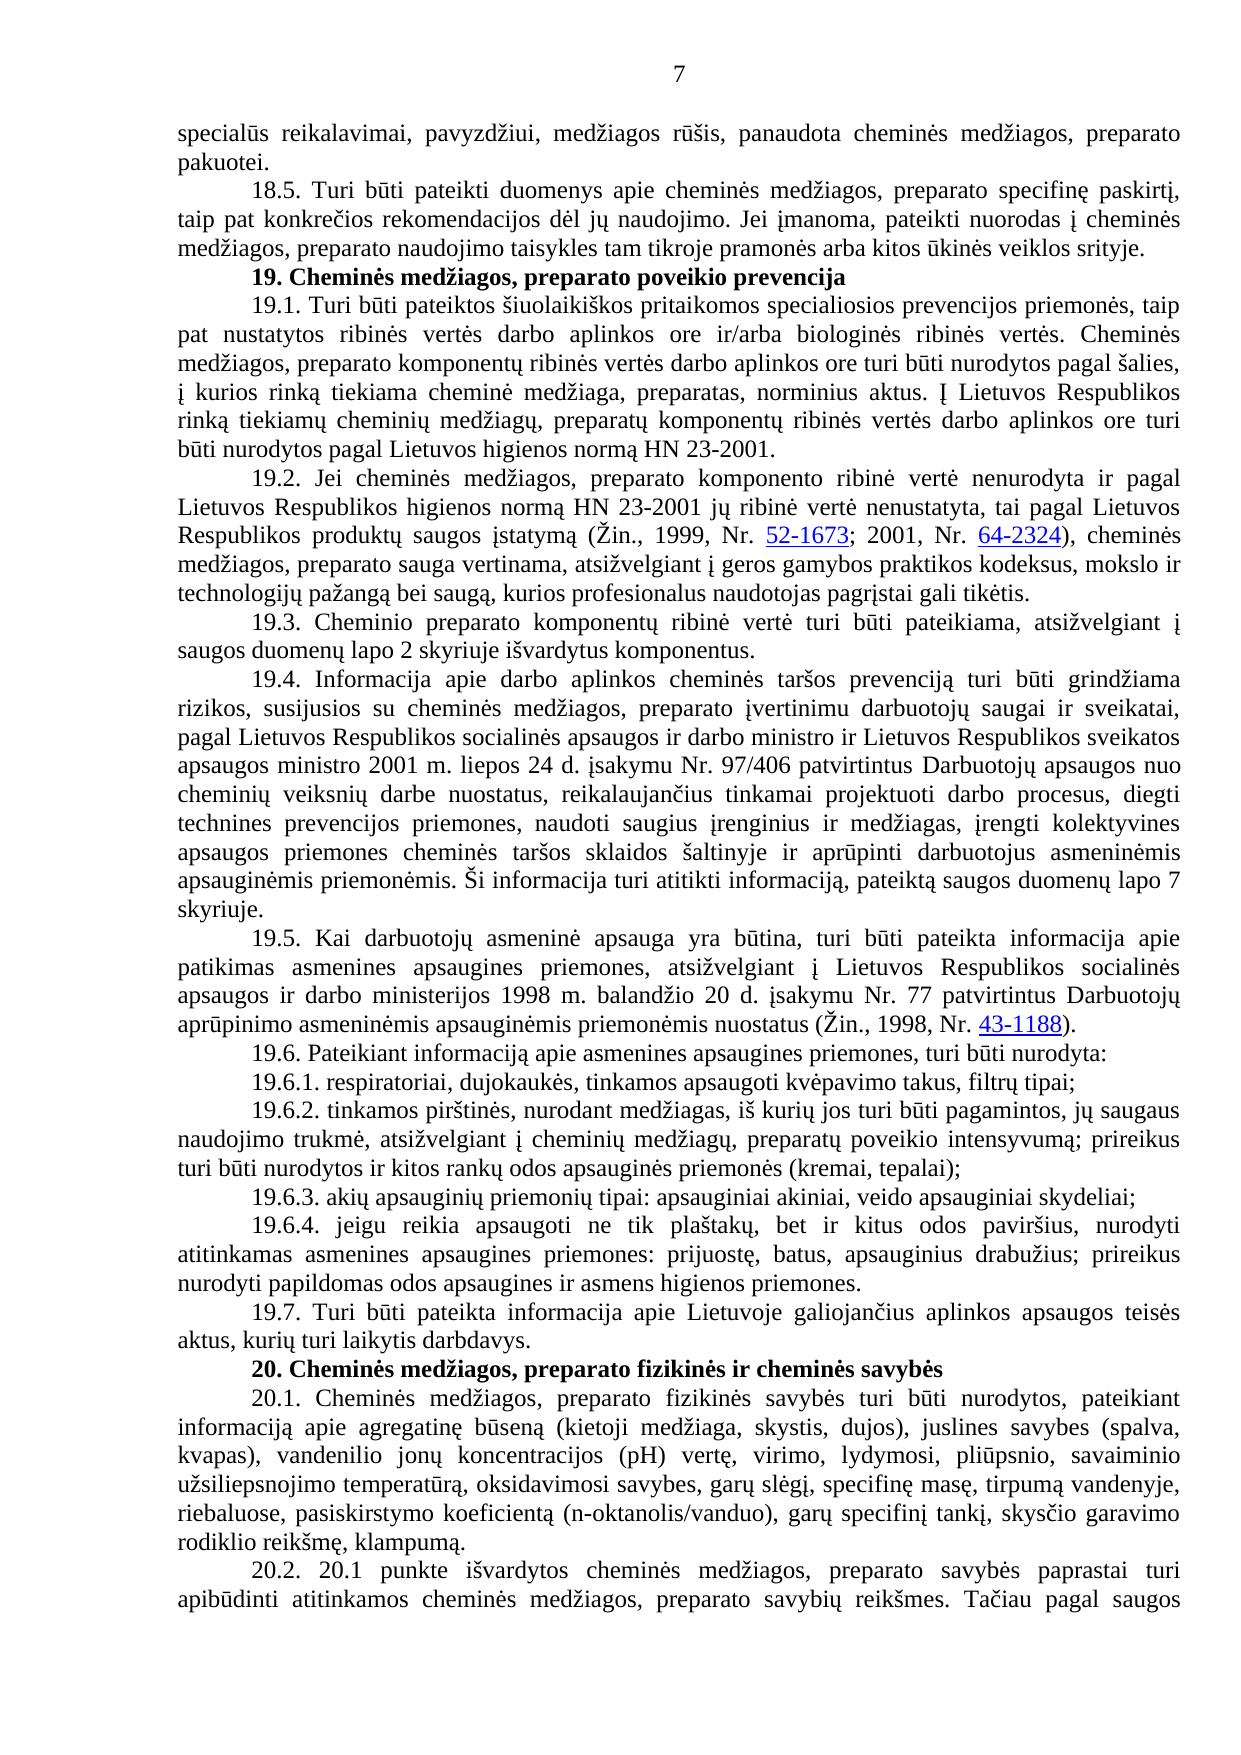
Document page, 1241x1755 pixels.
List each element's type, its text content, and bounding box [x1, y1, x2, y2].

text 20.2. 20.1 punkte išvardytos cheminės medžiagos, preparato savybės paprastai turi apibūdinti atitinkamos cheminės medžiagos, preparato savybių reikšmes. Tačiau pagal saugos [177, 1556, 1181, 1613]
text 19.4. Informacija apie darbo aplinkos cheminės taršos prevenciją turi būti grindžiama rizikos, susijusios su cheminės medžiagos, preparato įvertinimu darbuotojų saugai ir sveikatai, pagal Lietuvos Respublikos socialinės apsaugos ir darbo ministro ir Lietuvos Respublikos sveikatos apsaugos ministro 2001 m. liepos 24 d. įsakymu Nr. 97/406 patvirtintus darbuotojų apsaugos nuo cheminių veiksnių darbe nuostatus, reikalaujančius tinkamai projektuoti darbo procesus, diegti technines prevencijos priemones, naudoti saugius įrenginius ir medžiagas, įrengti kolektyvines apsaugos priemones cheminės taršos sklaidos šaltinyje ir aprūpinti darbuotojus asmeninėmis apsauginėmis priemonėmis. Ši informacija turi atitikti informaciją, pateiktą saugos duomenų lapo 7 skyriuje. [177, 664, 1181, 923]
text 19. Cheminės medžiagos, preparato poveikio prevencija [177, 262, 1181, 291]
text 20. Cheminės medžiagos, preparato fizikinės ir cheminės savybės [177, 1354, 1181, 1383]
text 19.6.2. tinkamos pirštinės, nurodant medžiagas, iš kurių jos turi būti pagamintos, jų saugaus naudojimo trukmė, atsižvelgiant į cheminių medžiagų, preparatų poveikio intensyvumą; prireikus turi būti nurodytos ir kitos rankų odos apsauginės priemonės (kremai, tepalai); [177, 1096, 1181, 1182]
text 19.6.3. akių apsauginių priemonių tipai: apsauginiai akiniai, veido apsauginiai skydeliai; [177, 1182, 1181, 1211]
text 19.6.1. respiratoriai, dujokaukės, tinkamos apsaugoti kvėpavimo takus, filtrų tipai; [177, 1067, 1181, 1096]
text 19.1. Turi būti pateiktos šiuolaikiškos pritaikomos specialiosios prevencijos priemonės, taip pat nustatytos ribinės vertės darbo aplinkos ore ir/arba biologinės ribinės vertės. Cheminės medžiagos, preparato komponentų ribinės vertės darbo aplinkos ore turi būti nurodytos pagal šalies, į kurios rinką tiekiama cheminė medžiaga, preparatas, norminius aktus. Į Lietuvos Respublikos rinką tiekiamų cheminių medžiagų, preparatų komponentų ribinės vertės darbo aplinkos ore turi būti nurodytos pagal Lietuvos higienos normą HN 23-2001. [177, 291, 1181, 463]
text 18.5. Turi būti pateikti duomenys apie cheminės medžiagos, preparato specifinę paskirtį, taip pat konkrečios rekomendacijos dėl jų naudojimo. Jei įmanoma, pateikti nuorodas į cheminės medžiagos, preparato naudojimo taisykles tam tikroje pramonės arba kitos ūkinės veiklos srityje. [177, 176, 1181, 262]
text 19.3. Cheminio preparato komponentų ribinė vertė turi būti pateikiama, atsižvelgiant į saugos duomenų lapo 2 skyriuje išvardytus komponentus. [177, 607, 1181, 664]
text 20.1. Cheminės medžiagos, preparato fizikinės savybės turi būti nurodytos, pateikiant informaciją apie agregatinę būseną (kietoji medžiaga, skystis, dujos), juslines savybes (spalva, kvapas), vandenilio jonų koncentracijos (pH) vertę, virimo, lydymosi, pliūpsnio, savaiminio užsiliepsnojimo temperatūrą, oksidavimosi savybes, garų slėgį, specifinę masę, tirpumą vandenyje, riebaluose, pasiskirstymo koeficientą (n-oktanolis/vanduo), garų specifinį tankį, skysčio garavimo rodiklio reikšmę, klampumą. [177, 1383, 1181, 1556]
text 19.6. Pateikiant informaciją apie asmenines apsaugines priemones, turi būti nurodyta: [177, 1038, 1181, 1067]
text specialūs reikalavimai, pavyzdžiui, medžiagos rūšis, panaudota cheminės medžiagos, preparato pakuotei. [177, 118, 1181, 176]
text 19.6.4. jeigu reikia apsaugoti ne tik plaštakų, bet ir kitus odos paviršius, nurodyti atitinkamas asmenines apsaugines priemones: prijuostę, batus, apsauginius drabužius; prireikus nurodyti papildomas odos apsaugines ir asmens higienos priemones. [177, 1211, 1181, 1297]
text 19.5. kai darbuotojų asmeninė apsauga yra būtina, turi būti pateikta informacija apie patikimas asmenines apsaugines priemones, atsižvelgiant į Lietuvos Respublikos socialinės apsaugos ir darbo ministerijos 1998 m. balandžio 20 d. įsakymu Nr. 77 patvirtintus Darbuotojų aprūpinimo asmeninėmis apsauginėmis priemonėmis nuostatus (Žin., 1998, Nr. 43-1188). [177, 923, 1181, 1038]
text 19.7. Turi būti pateikta informacija apie Lietuvoje galiojančius aplinkos apsaugos teisės aktus, kurių turi laikytis darbdavys. [177, 1297, 1181, 1354]
text 19.2. Jei cheminės medžiagos, preparato komponento ribinė vertė nenurodyta ir pagal Lietuvos Respublikos higienos normą HN 23-2001 jų ribinė vertė nenustatyta, tai pagal Lietuvos Respublikos produktų saugos įstatymą (Žin., 1999, Nr. 52-1673; 2001, Nr. 64-2324), cheminės medžiagos, preparato sauga vertinama, atsižvelgiant į geros gamybos praktikos kodeksus, mokslo ir technologijų pažangą bei saugą, kurios profesionalus naudotojas pagrįstai gali tikėtis. [177, 463, 1181, 607]
